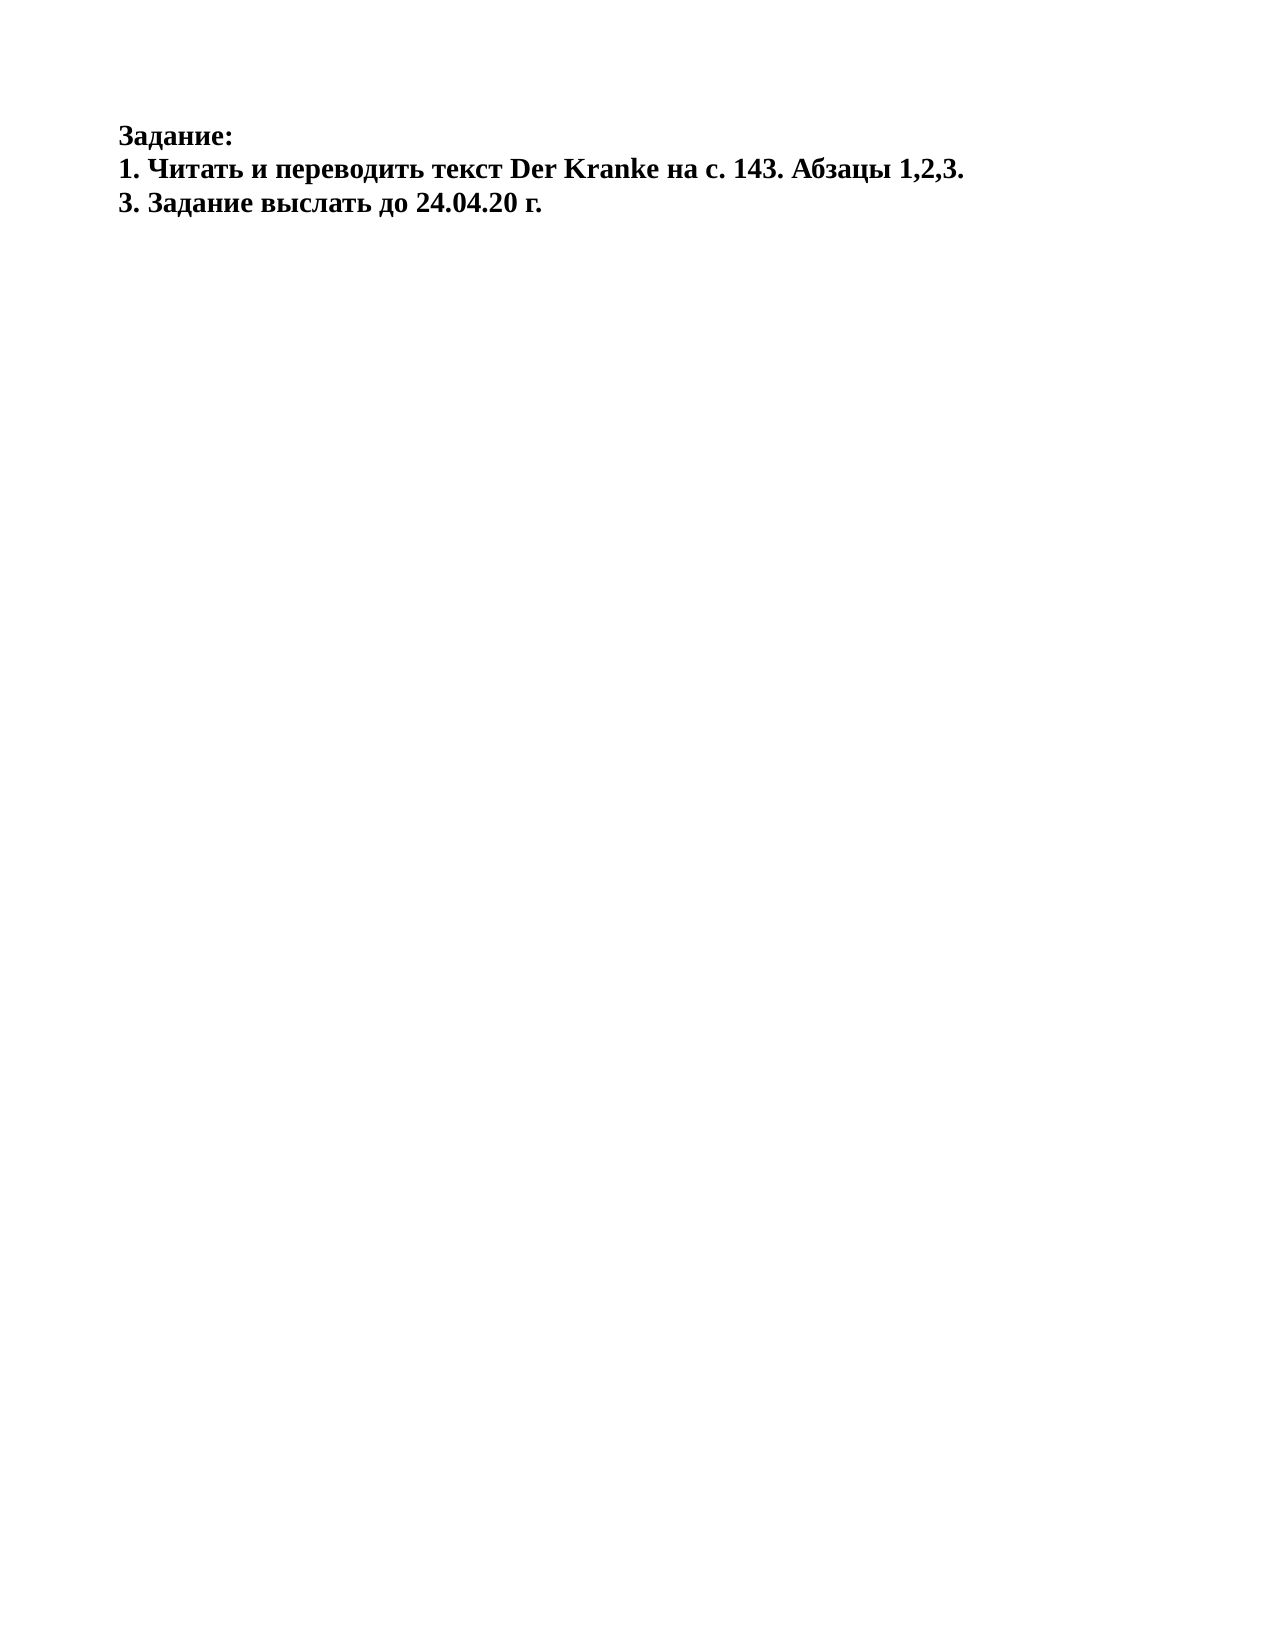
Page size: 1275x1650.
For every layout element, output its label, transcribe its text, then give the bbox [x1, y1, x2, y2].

text Задание: [118, 118, 1157, 152]
text 3. Задание выслать до 24.04.20 г. [118, 185, 1157, 219]
text 1. Читать и переводить текст Der Kranke на с. 143. Абзацы 1,2,3. [118, 152, 1157, 185]
